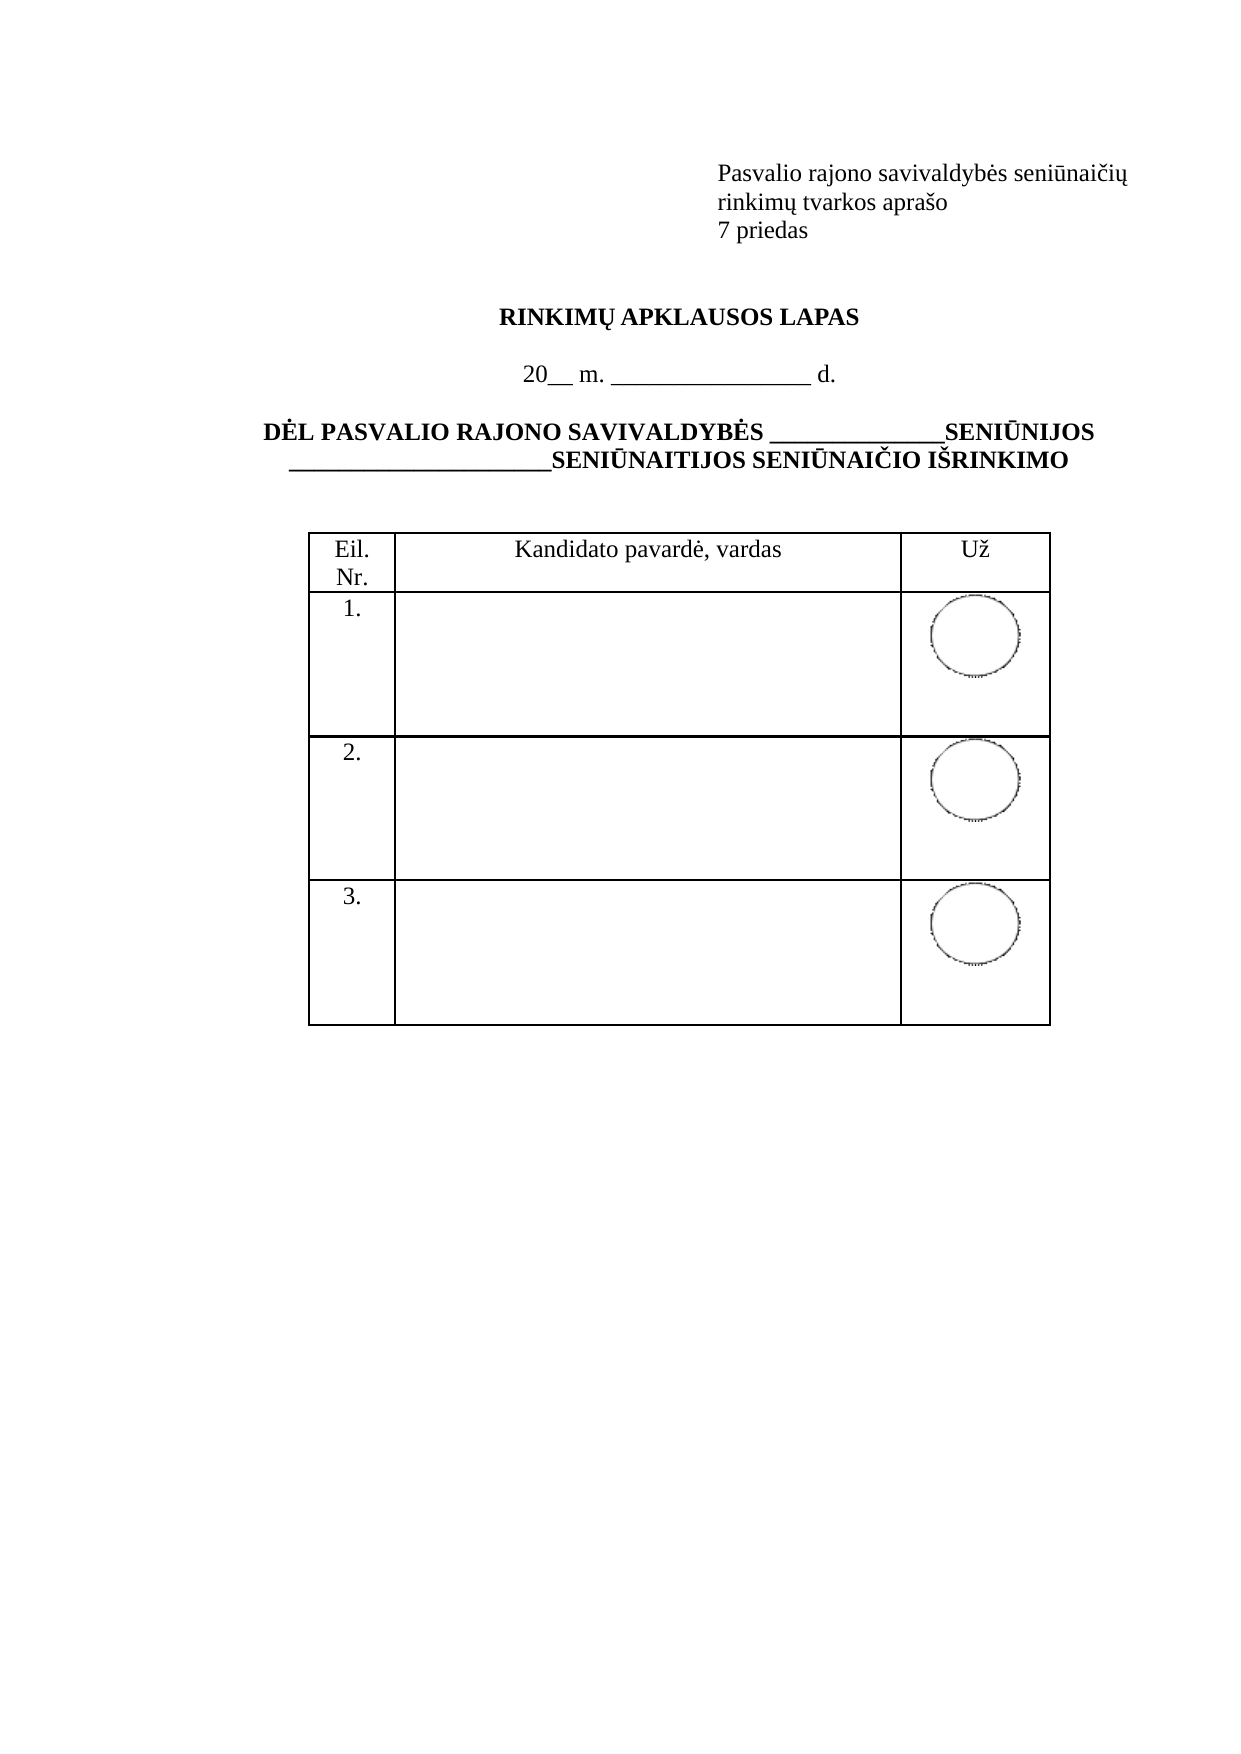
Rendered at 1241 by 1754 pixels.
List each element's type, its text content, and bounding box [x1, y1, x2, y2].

table_cell [902, 881, 1049, 1023]
text 7 priedas [582, 215, 1181, 244]
text RINKIMŲ APKLAUSOS LAPAS [177, 302, 1181, 330]
table_cell [396, 738, 900, 879]
table_cell 1. [310, 593, 394, 735]
table_cell 2. [310, 738, 394, 879]
table_cell [902, 593, 1049, 735]
text DĖL PASVALIO RAJONO SAVIVALDYBĖS ______________SENIŪNIJOS _____________________SENIŪNAITIJOS SENIŪNAIČIO IŠRINKIMO [177, 417, 1181, 474]
text rinkimų tvarkos aprašo [582, 187, 1181, 215]
table_cell [396, 593, 900, 735]
text Pasvalio rajono savivaldybės seniūnaičių [582, 158, 1181, 187]
table_cell 3. [310, 881, 394, 1023]
table_cell [396, 881, 900, 1023]
table_header Kandidato pavardė, vardas [396, 534, 900, 591]
table_header Eil. Nr. [310, 534, 394, 591]
table_cell [902, 738, 1049, 879]
text 20__ m. ________________ d. [177, 359, 1181, 388]
table_header Už [902, 534, 1049, 591]
